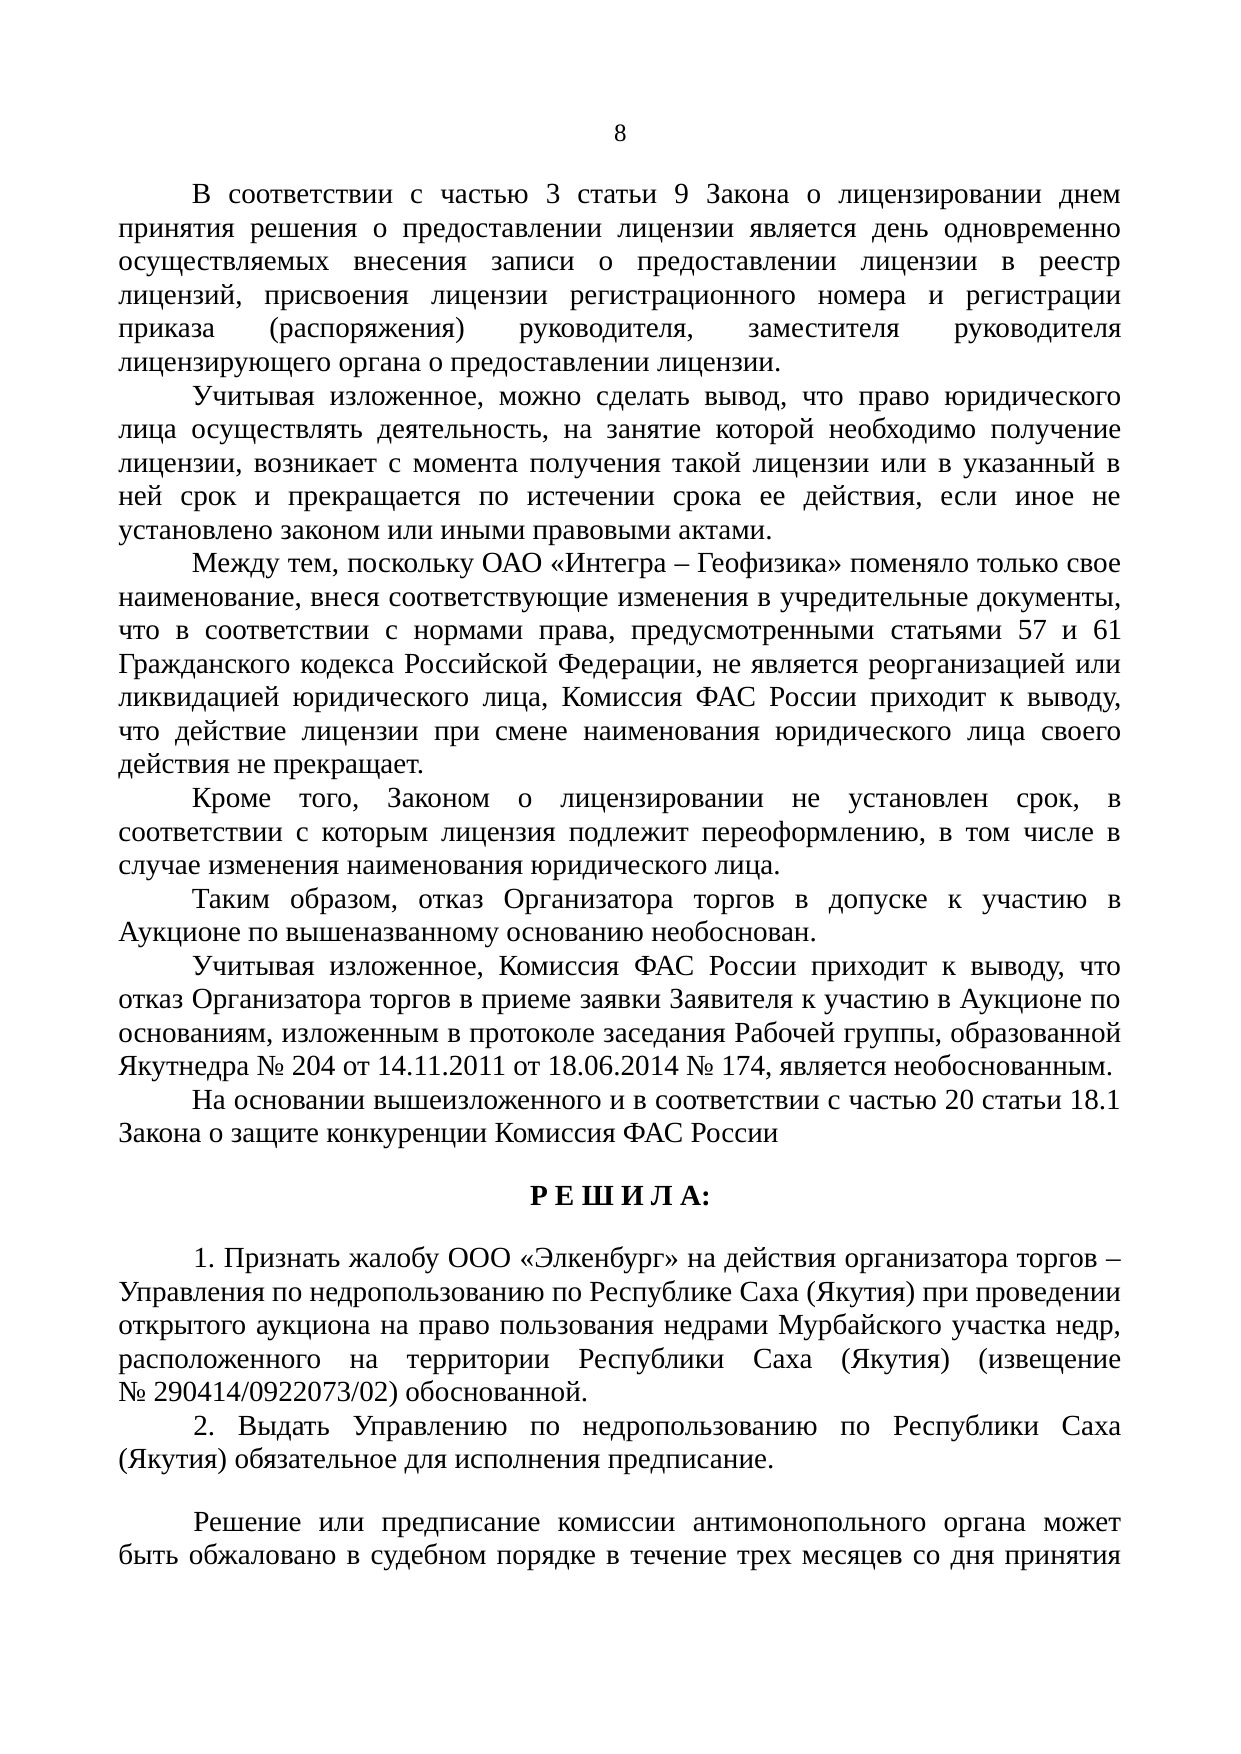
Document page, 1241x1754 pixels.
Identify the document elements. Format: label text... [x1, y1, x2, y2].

text Таким образом, отказ Организатора торгов в допуске к участию в Аукционе по вышеназванному основанию необоснован. [118, 881, 1122, 948]
text 2. Выдать Управлению по недропользованию по Республики Саха (Якутия) обязательное для исполнения предписание. [118, 1408, 1122, 1475]
text Кроме того, Законом о лицензировании не установлен срок, в соответствии с которым лицензия подлежит переоформлению, в том числе в случае изменения наименования юридического лица. [118, 780, 1122, 881]
text 1. Признать жалобу ООО «Элкенбург» на действия организатора торгов – Управления по недропользованию по Республике Саха (Якутия) при проведении открытого аукциона на право пользования недрами Мурбайского участка недр, расположенного на территории Республики Саха (Якутия) (извещение № 290414/0922073/02) обоснованной. [118, 1240, 1122, 1408]
text Решение или предписание комиссии антимонопольного органа может быть обжаловано в судебном порядке в течение трех месяцев со дня принятия [118, 1504, 1122, 1571]
text Учитывая изложенное, можно сделать вывод, что право юридического лица осуществлять деятельность, на занятие которой необходимо получение лицензии, возникает с момента получения такой лицензии или в указанный в ней срок и прекращается по истечении срока ее действия, если иное не установлено законом или иными правовыми актами. [118, 378, 1122, 545]
text На основании вышеизложенного и в соответствии с частью 20 статьи 18.1 Закона о защите конкуренции Комиссия ФАС России [118, 1082, 1122, 1149]
text Учитывая изложенное, Комиссия ФАС России приходит к выводу, что отказ Организатора торгов в приеме заявки Заявителя к участию в Аукционе по основаниям, изложенным в протоколе заседания Рабочей группы, образованной Якутнедра № 204 от 14.11.2011 от 18.06.2014 № 174, является необоснованным. [118, 948, 1122, 1082]
text Р Е Ш И Л А: [118, 1178, 1122, 1211]
text В соответствии с частью 3 статьи 9 Закона о лицензировании днем принятия решения о предоставлении лицензии является день одновременно осуществляемых внесения записи о предоставлении лицензии в реестр лицензий, присвоения лицензии регистрационного номера и регистрации приказа (распоряжения) руководителя, заместителя руководителя лицензирующего органа о предоставлении лицензии. [118, 176, 1122, 378]
text Между тем, поскольку ОАО «Интегра – Геофизика» поменяло только свое наименование, внеся соответствующие изменения в учредительные документы, что в соответствии с нормами права, предусмотренными статьями 57 и 61 Гражданского кодекса Российской Федерации, не является реорганизацией или ликвидацией юридического лица, Комиссия ФАС России приходит к выводу, что действие лицензии при смене наименования юридического лица своего действия не прекращает. [118, 545, 1122, 780]
